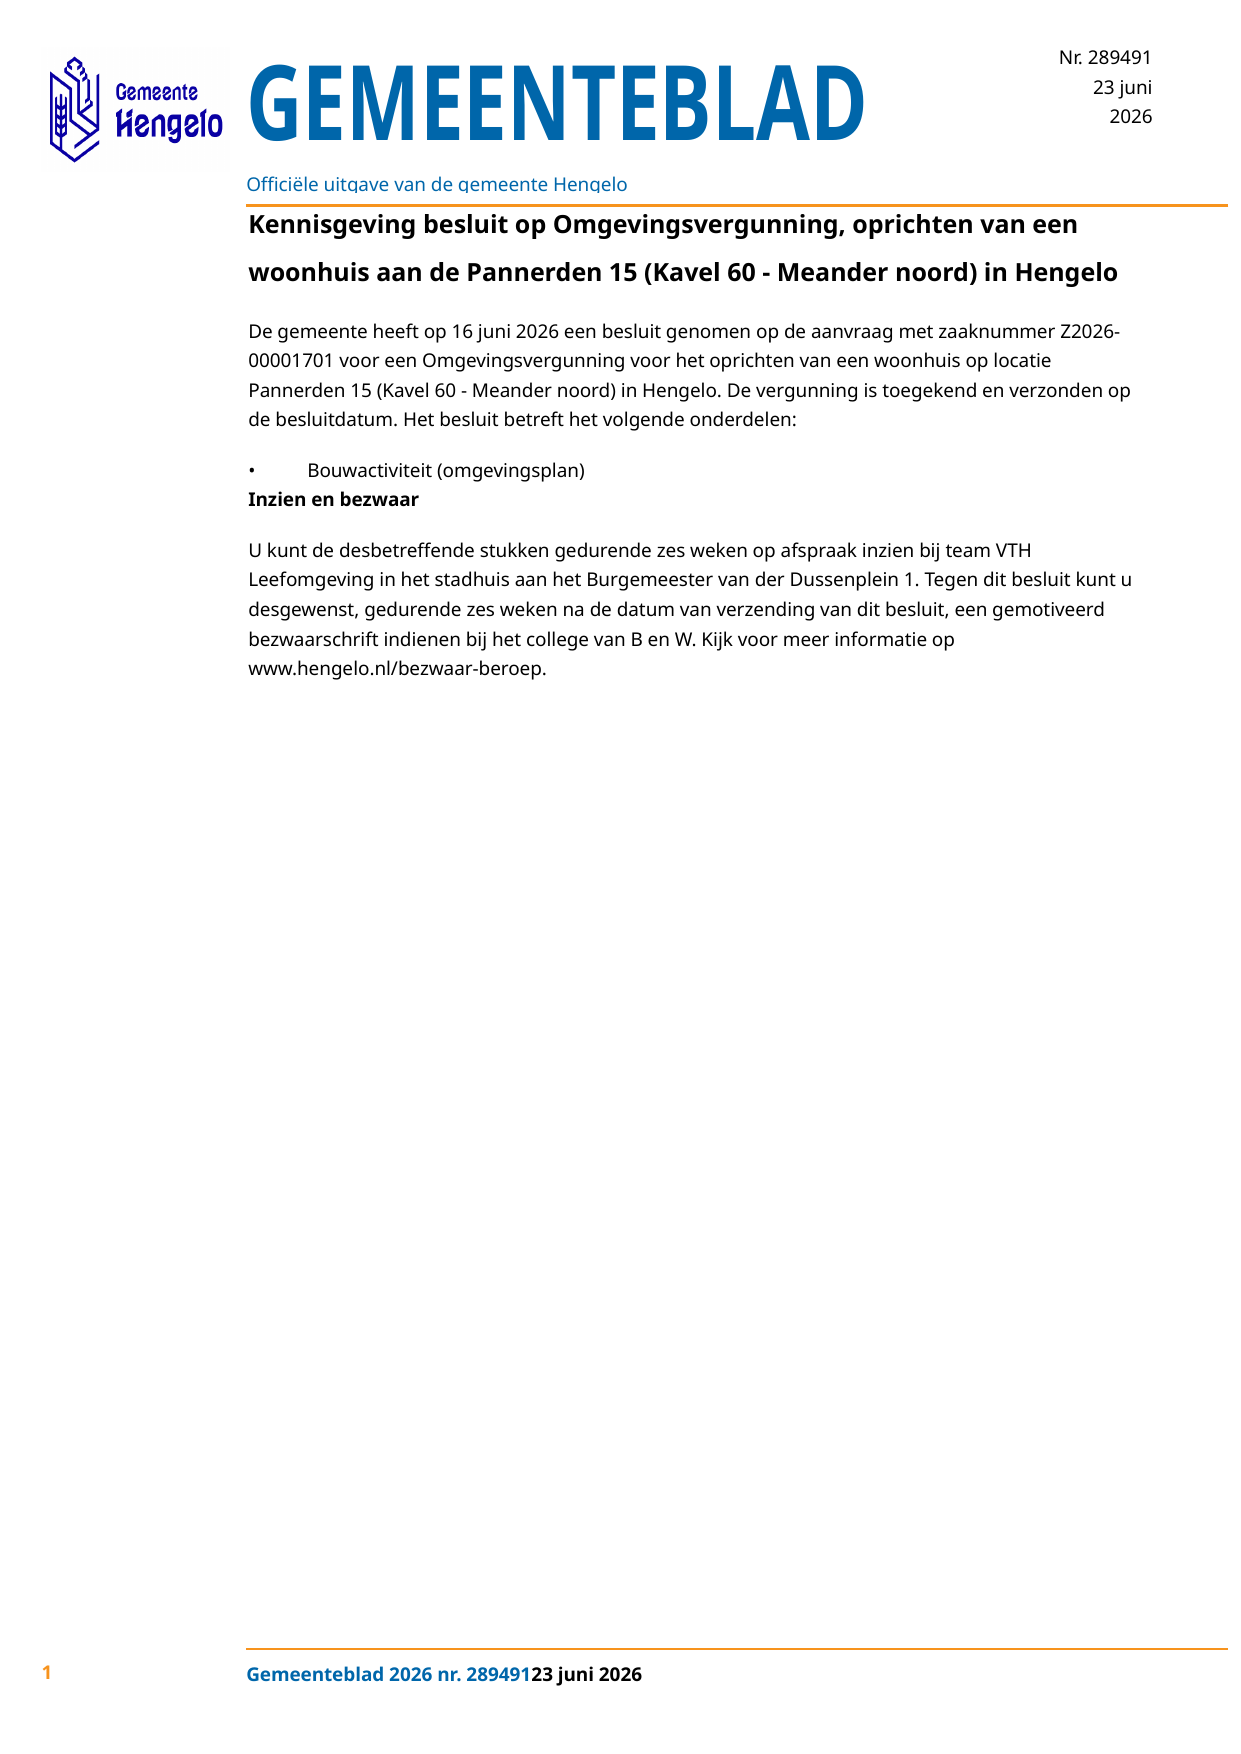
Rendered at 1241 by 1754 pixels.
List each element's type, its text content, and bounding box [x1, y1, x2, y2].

list Bouwactiviteit (omgevingsplan) [248, 457, 1152, 483]
text De gemeente heeft op 16 juni 2026 een besluit genomen op de aanvraag met zaaknummer Z2026-00001701 voor een Omgevingsvergunning voor het oprichten van een woonhuis op locatie Pannerden 15 (Kavel 60 - Meander noord) in Hengelo. De vergunning is toegekend en verzonden op de besluitdatum. Het besluit betreft het volgende onderdelen: [248, 318, 1152, 432]
text Kennisgeving besluit op Omgevingsvergunning, oprichten van een woonhuis aan de Pannerden 15 (Kavel 60 - Meander noord) in Hengelo [248, 207, 1152, 288]
text U kunt de desbetreffende stukken gedurende zes weken op afspraak inzien bij team VTH Leefomgeving in het stadhuis aan het Burgemeester van der Dussenplein 1. Tegen dit besluit kunt u desgewenst, gedurende zes weken na de datum van verzending van dit besluit, een gemotiveerd bezwaarschrift indienen bij het college van B en W. Kijk voor meer informatie op www.hengelo.nl/bezwaar-beroep. [248, 537, 1152, 681]
picture [41, 47, 231, 172]
text Inzien en bezwaar [248, 487, 1152, 512]
